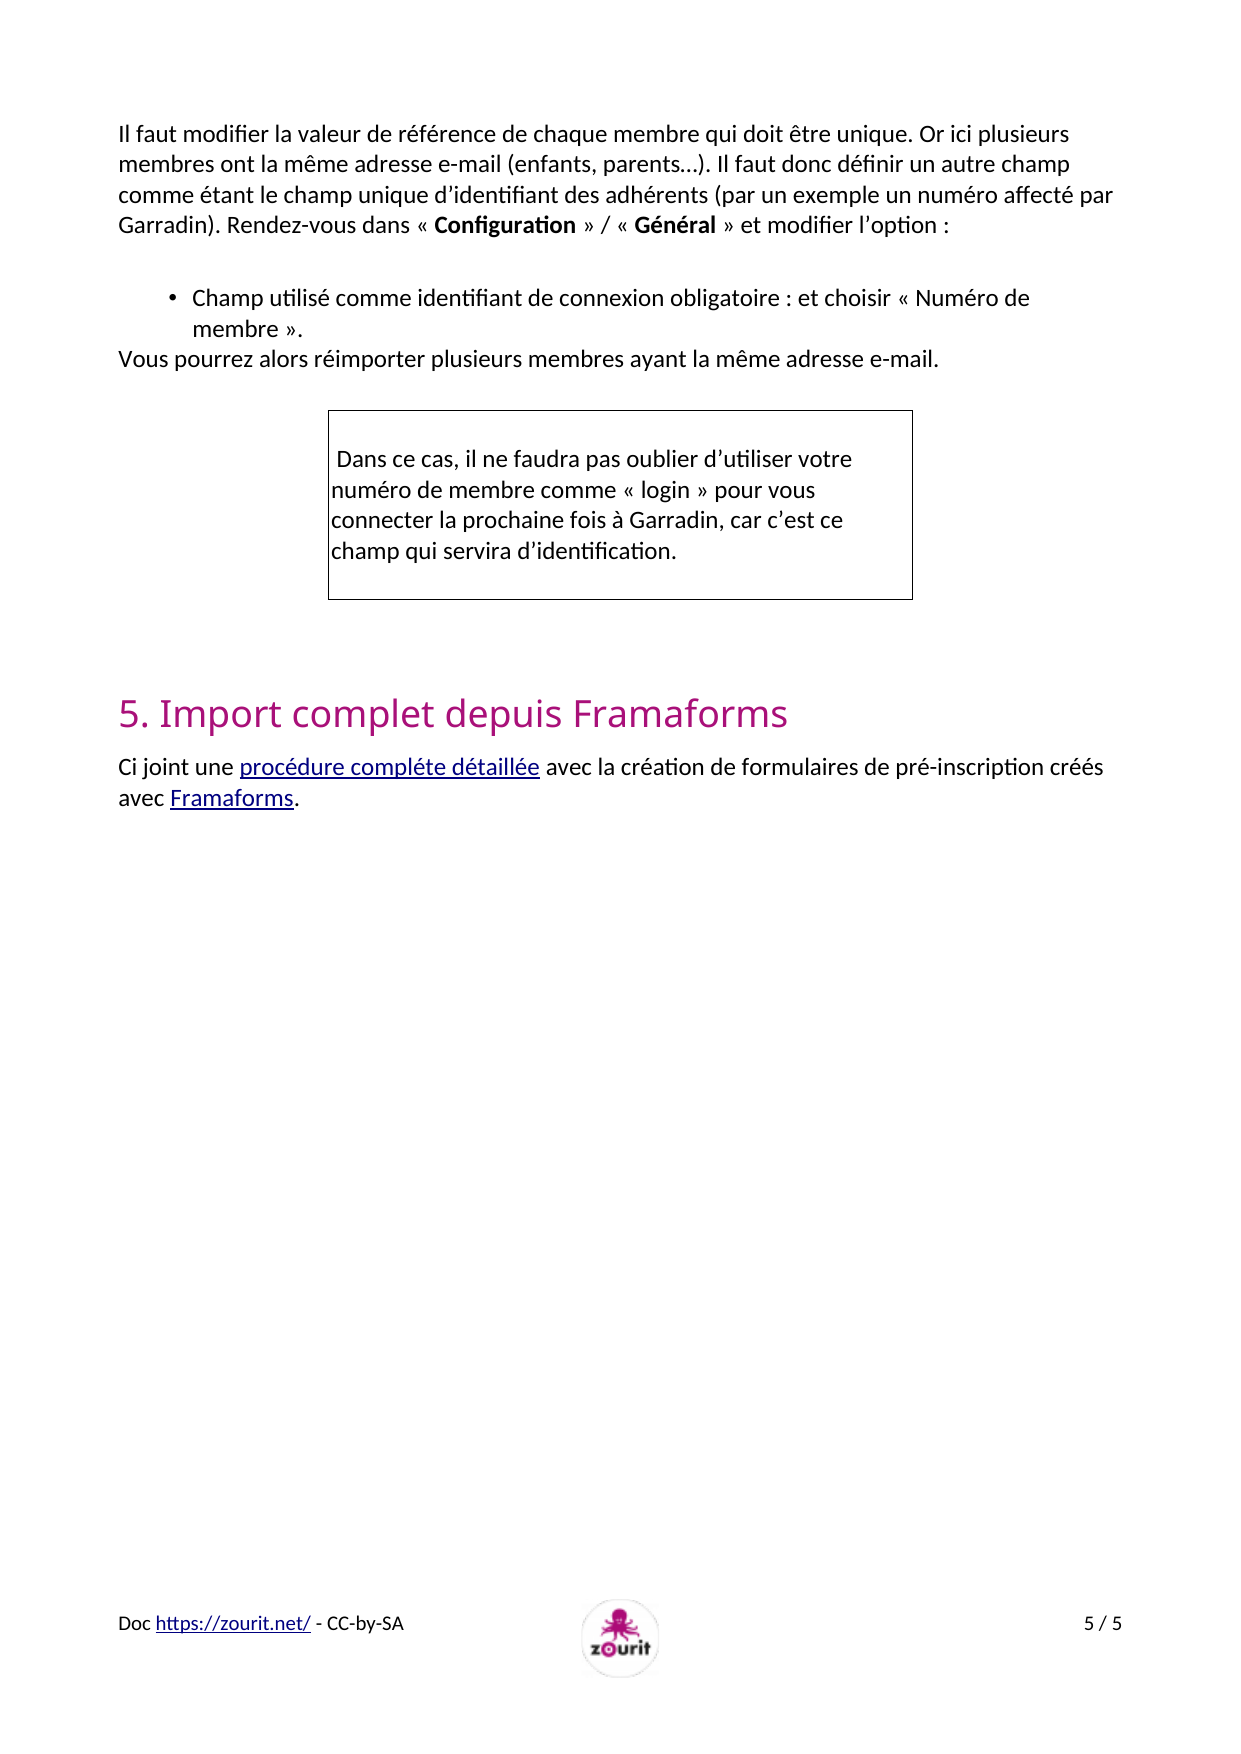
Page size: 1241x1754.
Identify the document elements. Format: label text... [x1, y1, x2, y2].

picture [581, 1599, 660, 1678]
list Champ utilisé comme identifiant de connexion obligatoire : et choisir « Numéro de membre ». [177, 282, 1122, 343]
text Ci joint une procédure compléte détaillée avec la création de formulaires de pré-inscription créés avec Framaforms. [118, 751, 1122, 812]
subtitle 5. Import complet depuis Framaforms [118, 688, 1122, 739]
text Il faut modifier la valeur de référence de chaque membre qui doit être unique. Or ici plusieurs membres ont la même adresse e-mail (enfants, parents…). Il faut donc définir un autre champ comme étant le champ unique d’identifiant des adhérents (par un exemple un numéro affecté par Garradin). Rendez-vous dans « Configuration » / « Général » et modifier l’option : [118, 118, 1122, 240]
text Vous pourrez alors réimporter plusieurs membres ayant la même adresse e-mail. [118, 343, 1122, 374]
table_header Dans ce cas, il ne faudra pas oublier d’utiliser votre numéro de membre comme « login » pour vous connecter la prochaine fois à Garradin, car c’est ce champ qui servira d’identification. [329, 411, 912, 599]
